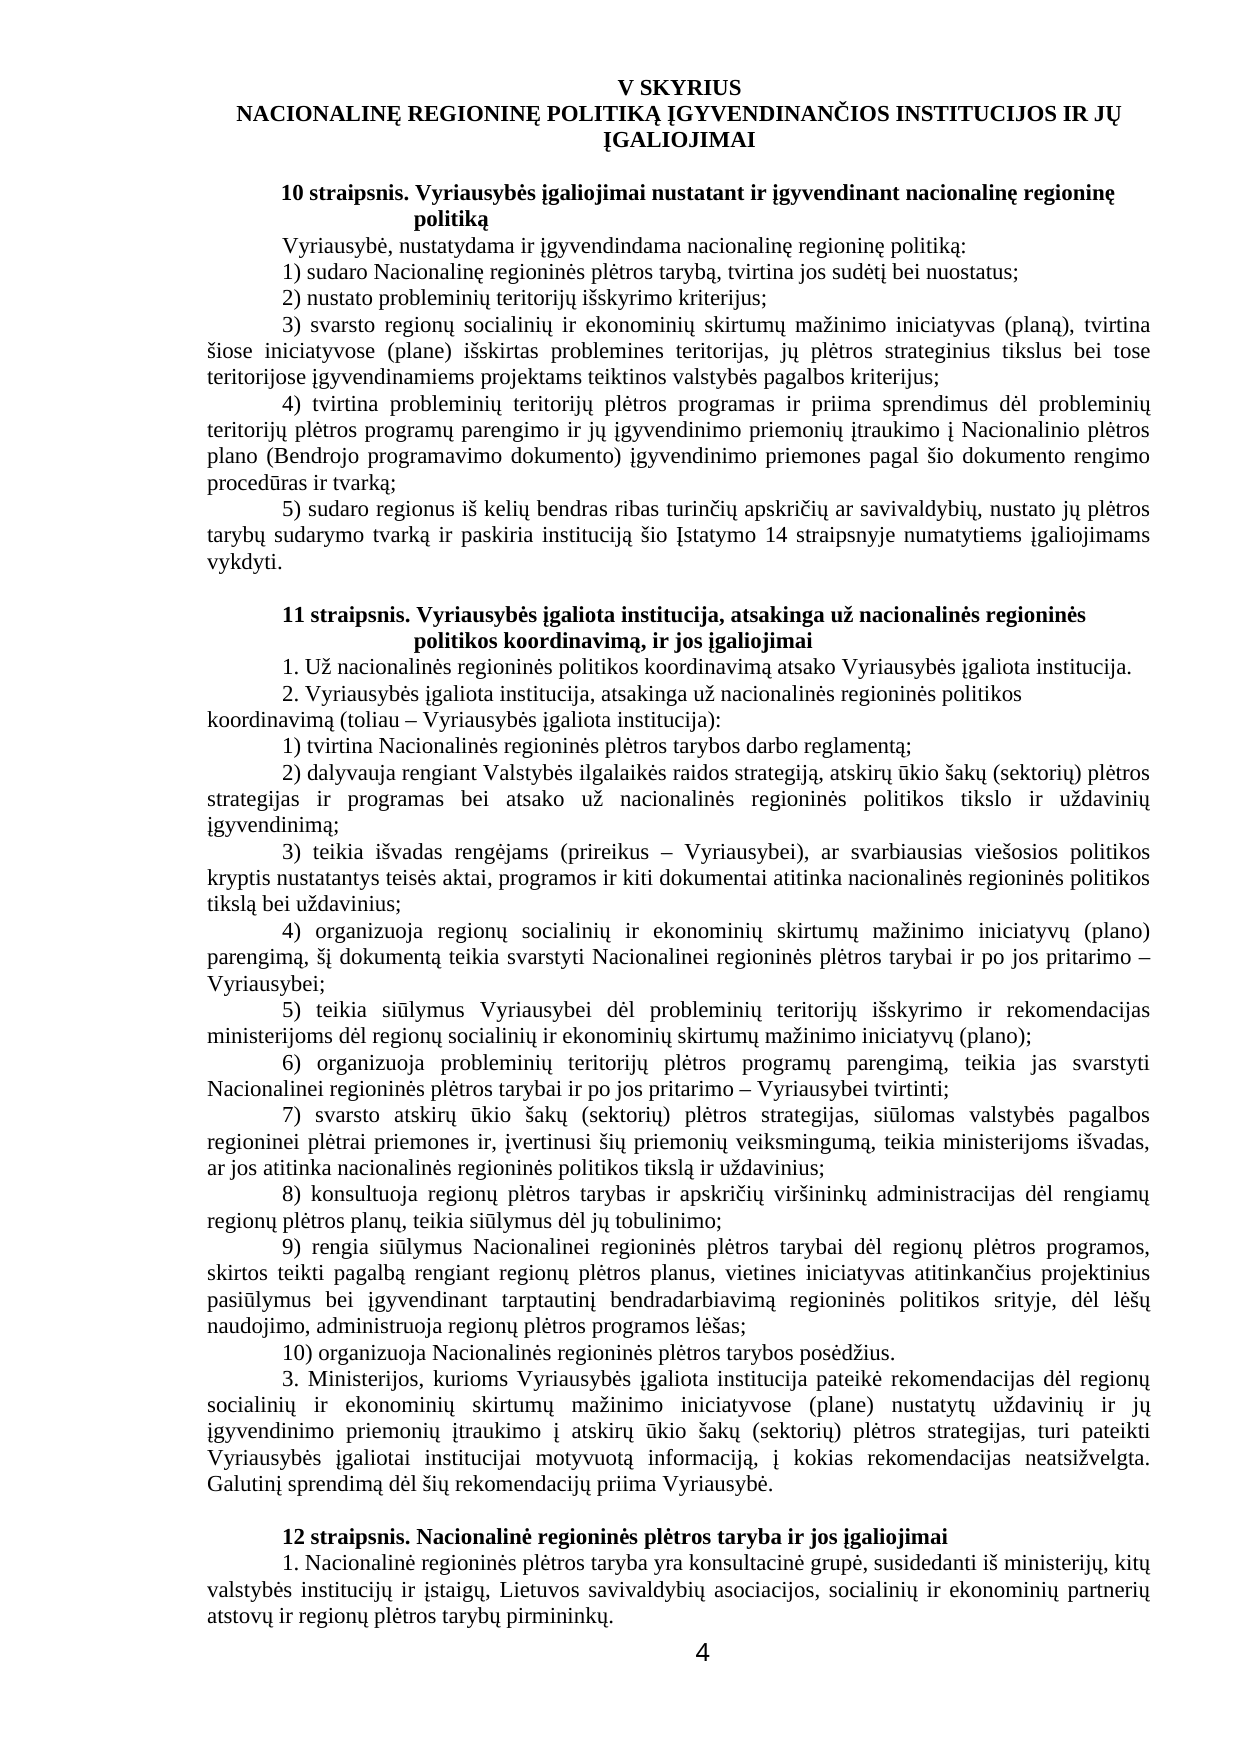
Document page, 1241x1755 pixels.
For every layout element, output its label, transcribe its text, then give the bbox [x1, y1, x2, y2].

text 8) konsultuoja regionų plėtros tarybas ir apskričių viršininkų administracijas dėl rengiamų regionų plėtros planų, teikia siūlymus dėl jų tobulinimo; [207, 1180, 1152, 1233]
text 2. Vyriausybės įgaliota institucija, atsakinga už nacionalinės regioninės politikos koordinavimą (toliau – Vyriausybės įgaliota institucija): [207, 680, 1152, 732]
text politikos koordinavimą, ir jos įgaliojimai [413, 627, 1152, 653]
text 2) dalyvauja rengiant Valstybės ilgalaikės raidos strategiją, atskirų ūkio šakų (sektorių) plėtros strategijas ir programas bei atsako už nacionalinės regioninės politikos tikslo ir uždavinių įgyvendinimą; [207, 759, 1152, 838]
text 5) sudaro regionus iš kelių bendras ribas turinčių apskričių ar savivaldybių, nustato jų plėtros tarybų sudarymo tvarką ir paskiria instituciją šio Įstatymo 14 straipsnyje numatytiems įgaliojimams vykdyti. [207, 495, 1152, 574]
text 6) organizuoja probleminių teritorijų plėtros programų parengimą, teikia jas svarstyti Nacionalinei regioninės plėtros tarybai ir po jos pritarimo – Vyriausybei tvirtinti; [207, 1049, 1152, 1101]
text V SKYRIUS [207, 73, 1152, 100]
text 5) teikia siūlymus Vyriausybei dėl probleminių teritorijų išskyrimo ir rekomendacijas ministerijoms dėl regionų socialinių ir ekonominių skirtumų mažinimo iniciatyvų (plano); [207, 996, 1152, 1049]
text 9) rengia siūlymus Nacionalinei regioninės plėtros tarybai dėl regionų plėtros programos, skirtos teikti pagalbą rengiant regionų plėtros planus, vietines iniciatyvas atitinkančius projektinius pasiūlymus bei įgyvendinant tarptautinį bendradarbiavimą regioninės politikos srityje, dėl lėšų naudojimo, administruoja regionų plėtros programos lėšas; [207, 1233, 1152, 1338]
text 4) tvirtina probleminių teritorijų plėtros programas ir priima sprendimus dėl probleminių teritorijų plėtros programų parengimo ir jų įgyvendinimo priemonių įtraukimo į Nacionalinio plėtros plano (Bendrojo programavimo dokumento) įgyvendinimo priemones pagal šio dokumento rengimo procedūras ir tvarką; [207, 390, 1152, 495]
text 1) tvirtina Nacionalinės regioninės plėtros tarybos darbo reglamentą; [207, 732, 1152, 759]
text 11 straipsnis. Vyriausybės įgaliota institucija, atsakinga už nacionalinės regioninės [282, 601, 1152, 627]
text 4) organizuoja regionų socialinių ir ekonominių skirtumų mažinimo iniciatyvų (plano) parengimą, šį dokumentą teikia svarstyti Nacionalinei regioninės plėtros tarybai ir po jos pritarimo – Vyriausybei; [207, 917, 1152, 996]
text 1. Nacionalinė regioninės plėtros taryba yra konsultacinė grupė, susidedanti iš ministerijų, kitų valstybės institucijų ir įstaigų, Lietuvos savivaldybių asociacijos, socialinių ir ekonominių partnerių atstovų ir regionų plėtros tarybų pirmininkų. [207, 1549, 1152, 1628]
text 2) nustato probleminių teritorijų išskyrimo kriterijus; [207, 284, 1152, 311]
text 12 straipsnis. Nacionalinė regioninės plėtros taryba ir jos įgaliojimai [207, 1523, 1152, 1549]
text 3) teikia išvadas rengėjams (prireikus – Vyriausybei), ar svarbiausias viešosios politikos kryptis nustatantys teisės aktai, programos ir kiti dokumentai atitinka nacionalinės regioninės politikos tikslą bei uždavinius; [207, 838, 1152, 917]
text 3. Ministerijos, kurioms Vyriausybės įgaliota institucija pateikė rekomendacijas dėl regionų socialinių ir ekonominių skirtumų mažinimo iniciatyvose (plane) nustatytų uždavinių ir jų įgyvendinimo priemonių įtraukimo į atskirų ūkio šakų (sektorių) plėtros strategijas, turi pateikti Vyriausybės įgaliotai institucijai motyvuotą informaciją, į kokias rekomendacijas neatsižvelgta. Galutinį sprendimą dėl šių rekomendacijų priima Vyriausybė. [207, 1365, 1152, 1497]
text 10 straipsnis. Vyriausybės įgaliojimai nustatant ir įgyvendinant nacionalinę regioninę [207, 179, 1152, 205]
text politiką [207, 205, 1152, 232]
text 3) svarsto regionų socialinių ir ekonominių skirtumų mažinimo iniciatyvas (planą), tvirtina šiose iniciatyvose (plane) išskirtas problemines teritorijas, jų plėtros strateginius tikslus bei tose teritorijose įgyvendinamiems projektams teiktinos valstybės pagalbos kriterijus; [207, 311, 1152, 390]
text 10) organizuoja Nacionalinės regioninės plėtros tarybos posėdžius. [207, 1338, 1152, 1365]
text 1) sudaro Nacionalinę regioninės plėtros tarybą, tvirtina jos sudėtį bei nuostatus; [207, 258, 1152, 284]
text Vyriausybė, nustatydama ir įgyvendindama nacionalinę regioninę politiką: [207, 232, 1152, 258]
subtitle NACIONALINĘ REGIONINĘ POLITIKĄ ĮGYVENDINANČIOS INSTITUCIJOS IR JŲ ĮGALIOJIMAI [207, 100, 1152, 153]
text 1. Už nacionalinės regioninės politikos koordinavimą atsako Vyriausybės įgaliota institucija. [207, 653, 1152, 680]
text 7) svarsto atskirų ūkio šakų (sektorių) plėtros strategijas, siūlomas valstybės pagalbos regioninei plėtrai priemones ir, įvertinusi šių priemonių veiksmingumą, teikia ministerijoms išvadas, ar jos atitinka nacionalinės regioninės politikos tikslą ir uždavinius; [207, 1101, 1152, 1180]
